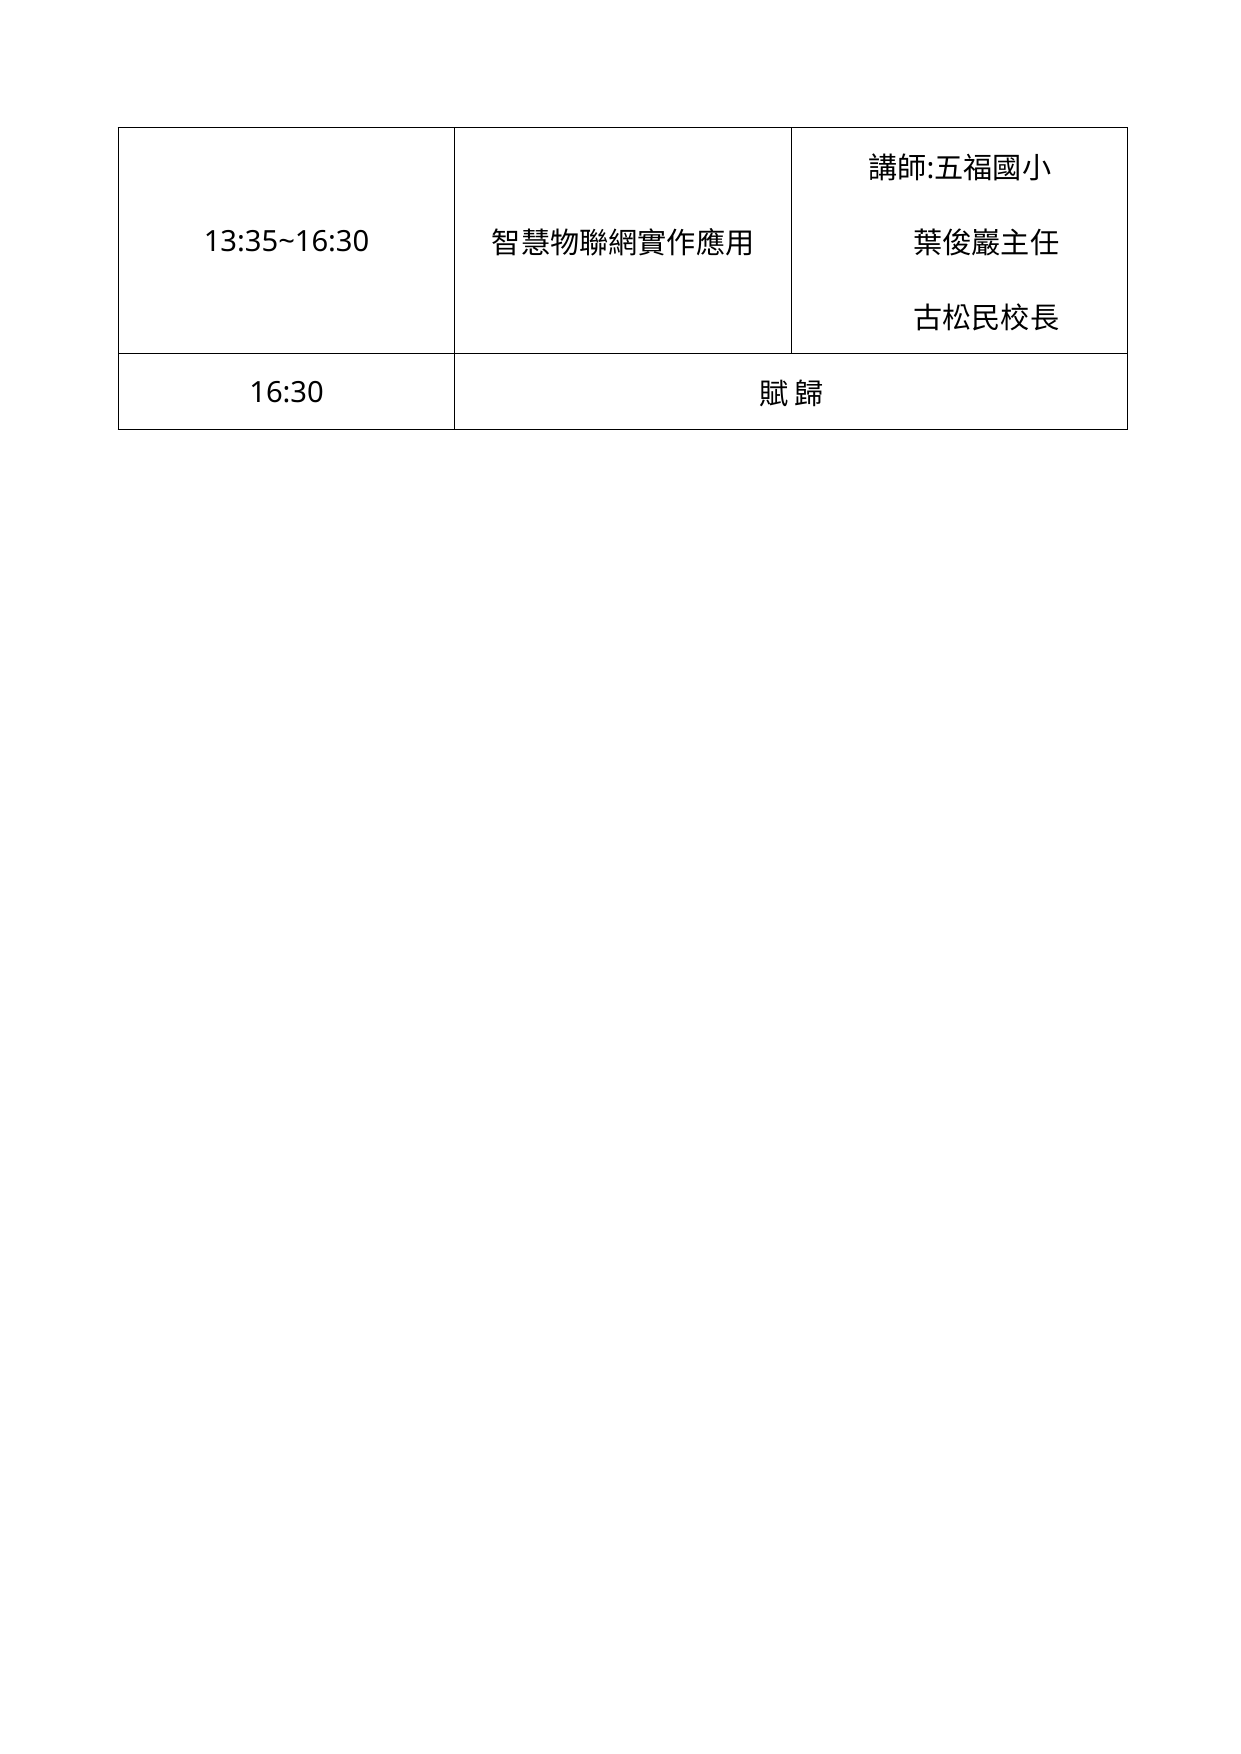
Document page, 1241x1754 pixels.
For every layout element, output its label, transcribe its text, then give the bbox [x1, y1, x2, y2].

table_cell 16:30 [119, 354, 454, 429]
table_cell 講師:五福國小 葉俊巖主任 古松民校長 [792, 128, 1127, 353]
table_cell 賦 歸 [455, 354, 1127, 429]
table_cell 13:35~16:30 [119, 128, 454, 353]
table_cell 智慧物聯網實作應用 [455, 128, 791, 353]
